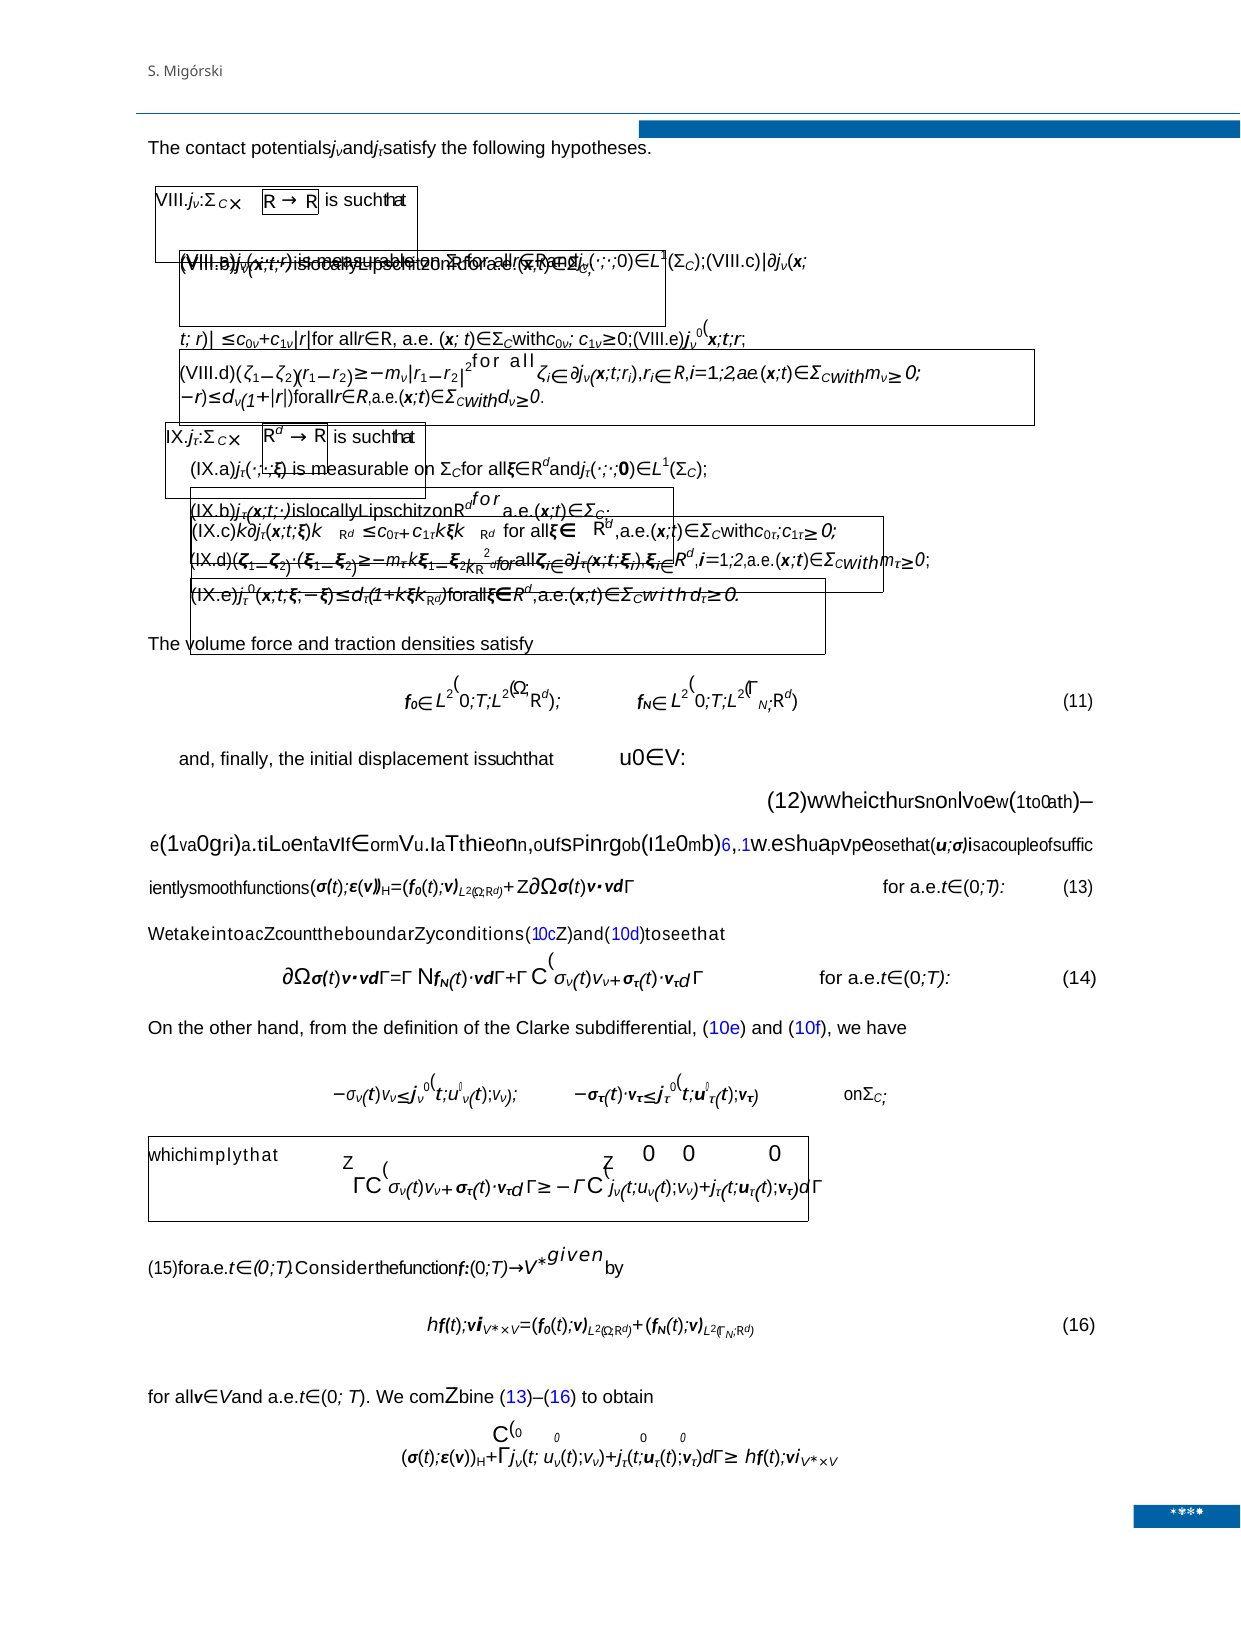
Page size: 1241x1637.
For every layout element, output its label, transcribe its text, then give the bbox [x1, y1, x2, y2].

text The contact potentialsjνandjτsatisfy the following hypotheses. [148, 137, 1240, 159]
text (IX.c)k∂jτ(x;t;ξ)k ≤c0τ+c1τkξk for allξ∈ ,a.e.(x;t)∈ΣCwithc0τ;c1τ≥0; [192, 519, 883, 545]
text (VIII.d)(ζ1−ζ2)(r1−r2)≥−mν|r1−r2|2for allζi∈∂jν(x;t;ri),ri∈R,i=1;2, a.e.(x;t)∈ΣCwithmν≥0; [816, 350, 1034, 388]
text ΓC(σν(t)vν+στ(t)·vτdΓ≥−ΓC(jν(t;uν(t);vν)+jτ(t;uτ(t);vτ)dΓ (15)fora.e.t∈(0;T).Considerthefunctionf:(0;T)→V∗givenby [148, 1158, 1093, 1279]
text (IX.e)jτ0(x;t;ξ;−ξ)≤dτ(1+kξkRd)forallξ∈Rd,a.e.(x;t)∈ΣCwithdτ≥0. [192, 579, 825, 592]
text hf(t);viV∗×V=(f0(t);v)L2(Ω;Rd)+(fN(t);v)L2(ΓN;Rd) (16) [427, 1313, 1240, 1341]
text (IX.a)jτ(·;·;ξ) is measurable on ΣCfor allξ∈Rdandjτ(·;·;0)∈L1(ΣC); [190, 455, 1240, 480]
text (IX.b)jτ(x;t;·)islocallyLipschitzonRdfora.e.(x;t)∈ΣC; [191, 488, 673, 516]
text (IX.d)(ζ1−ζ2)·(ξ1−ξ2)≥−mτkξ1−ξ2kR2dforallζi∈∂jτ(x;t;ξi),ξi∈Rd,i=1;2,a.e.(x;t)∈ΣCwithmτ≥0; [189, 546, 1240, 578]
text (VIII.a)jν(·;·; r) is measurable on ΣCfor allr∈Randjν(·;·;0)∈L1(ΣC);(VIII.c)|∂jν(x; t; r)| ≤c0ν+c1ν|r|for allr∈R, a.e. (x; t)∈ΣCwithc0ν; c1ν≥0;(VIII.e)jν0(x;t;r;−r)≤dν(1+|r|)forallr∈R,a.e.(x;t)∈ΣCwithdν≥0. [179, 188, 816, 412]
text ∂Ωσ(t)ν·vdΓ=ΓNfN(t)·vdΓ+ΓC(σν(t)vν+στ(t)·vτdΓ for a.e.t∈(0;T): (14) [282, 949, 1240, 992]
text The volume force and traction densities satisfy [148, 633, 1240, 654]
text C(0 0 0 0 [125, 1415, 1105, 1450]
text VIII.jν:ΣC× → is suchthat [156, 189, 179, 214]
text (σ(t);ε(v))H+Γjν(t; uν(t);vν)+jτ(t;uτ(t);vτ)dΓ≥ hf(t);viV∗×V [132, 1450, 405, 1467]
text Rd R [263, 426, 327, 448]
text (σ(t);ε(v))H+Γjν(t; uν(t);vν)+jτ(t;uτ(t);vτ)dΓ≥ hf(t);viV∗×V [776, 1450, 1105, 1467]
text IX.jτ:ΣC× → is suchthat [328, 426, 425, 451]
text WetakeintoacZcounttheboundarZyconditions(10cZ)and(10d)toseethat [148, 918, 1240, 946]
text Rd Rd Rd [339, 516, 1240, 543]
text whichimplythat Z Z 0 0 0 0 [149, 1139, 808, 1158]
text and, finally, the initial displacement issuchthat u0∈V: (12)wWheicthursnonlvoew(1to0ath)–e(1va0gri)a.tiLoentavlf∈ormVu.laTthieonn,oufsPinrgob(l1e0mb)6,.1w.eShuapvpeosethat(u;σ)isacoupleofsufficientlysmoothfunctions(σ(t);ε(v))H=(f0(t);v)L2(Ω;Rd)+Z∂Ωσ(t)ν·vdΓ for a.e.t∈(0;T): (13) [148, 744, 1093, 901]
text R R [263, 190, 318, 213]
text for allv∈Vand a.e.t∈(0; T). We comZbine (13)–(16) to obtain [148, 1369, 1240, 1412]
text IX.jτ:ΣC× → is suchthat [166, 426, 262, 451]
text On the other hand, from the definition of the Clarke subdifferential, (10e) and (10f), we have [148, 1017, 1240, 1038]
text (IX.e)jτ0(x;t;ξ;−ξ)≤dτ(1+kξkRd)forallξ∈Rd,a.e.(x;t)∈ΣCwithdτ≥0. [191, 593, 825, 608]
text S. Migórski [148, 61, 1240, 81]
text f0∈L2(0;T;L2(Ω;Rd); fN∈L2(0;T;L2(ΓN;Rd) (11) [125, 672, 1093, 715]
text −σν(t)vν≤jν0(t;u0ν(t);vν); −στ(t)·vτ≤jτ0(t;u0τ(t);vτ) onΣC; [332, 1070, 1240, 1109]
